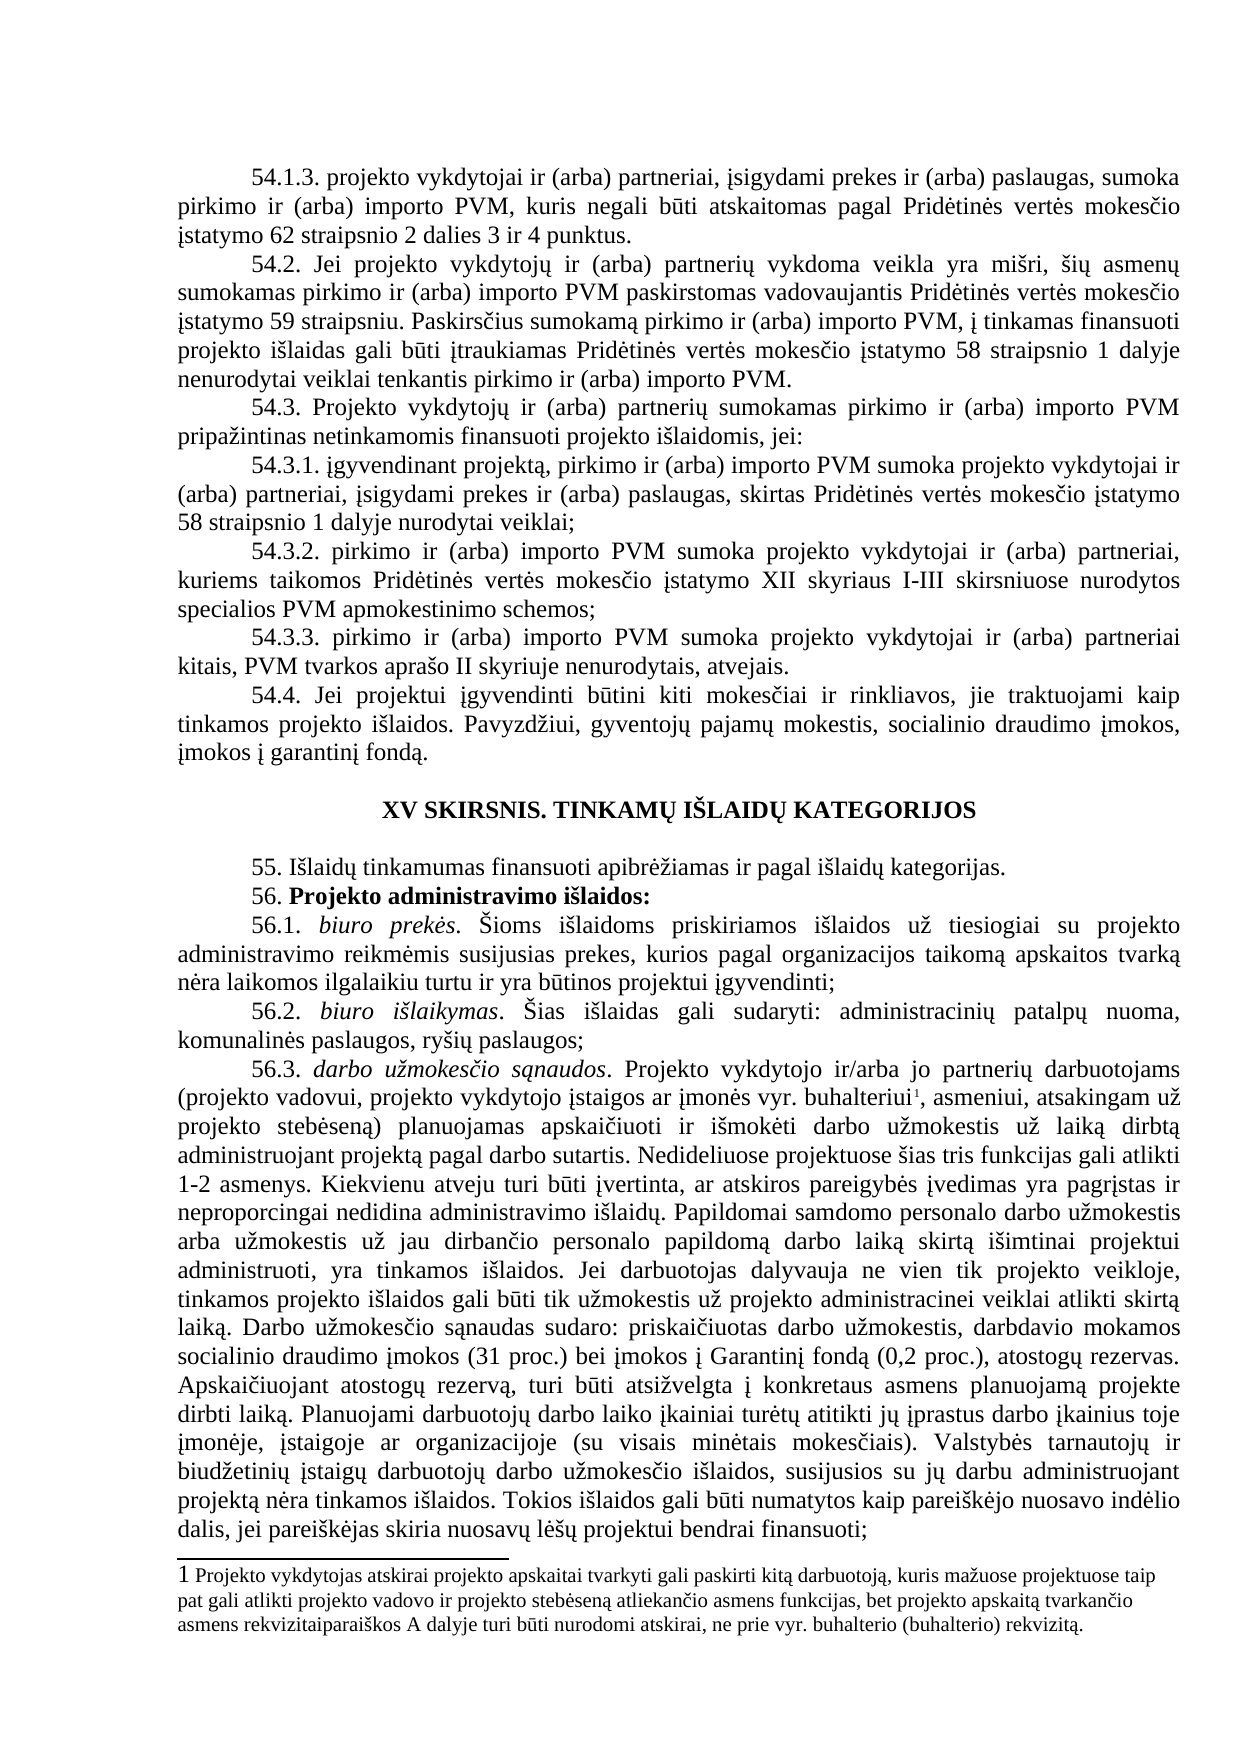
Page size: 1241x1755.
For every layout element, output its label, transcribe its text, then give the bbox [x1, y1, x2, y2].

text Projekto vykdytojas atskirai projekto apskaitai tvarkyti gali paskirti kitą darbuotoją, kuris mažuose projektuose taip pat gali atlikti projekto vadovo ir projekto stebėseną atliekančio asmens funkcijas, bet projekto apskaitą tvarkančio asmens rekvizitaiparaiškos A dalyje turi būti nurodomi atskirai, ne prie vyr. buhalterio (buhalterio) rekvizitą. [177, 1559, 1181, 1636]
text 56. Projekto administravimo išlaidos: [177, 881, 1181, 910]
text 54.3.1. įgyvendinant projektą, pirkimo ir (arba) importo PVM sumoka projekto vykdytojai ir (arba) partneriai, įsigydami prekes ir (arba) paslaugas, skirtas Pridėtinės vertės mokesčio įstatymo 58 straipsnio 1 dalyje nurodytai veiklai; [177, 450, 1181, 536]
text 56.1. biuro prekės. Šioms išlaidoms priskiriamos išlaidos už tiesiogiai su projekto administravimo reikmėmis susijusias prekes, kurios pagal organizacijos taikomą apskaitos tvarką nėra laikomos ilgalaikiu turtu ir yra būtinos projektui įgyvendinti; [177, 910, 1181, 996]
text 54.3.2. pirkimo ir (arba) importo PVM sumoka projekto vykdytojai ir (arba) partneriai, kuriems taikomos Pridėtinės vertės mokesčio įstatymo XII skyriaus I-III skirsniuose nurodytos specialios PVM apmokestinimo schemos; [177, 536, 1181, 622]
text 56.3. darbo užmokesčio sąnaudos. Projekto vykdytojo ir/arba jo partnerių darbuotojams (projekto vadovui, projekto vykdytojo įstaigos ar įmonės vyr. buhalteriui, asmeniui, atsakingam už projekto stebėseną) planuojamas apskaičiuoti ir išmokėti darbo užmokestis už laiką dirbtą administruojant projektą pagal darbo sutartis. Nedideliuose projektuose šias tris funkcijas gali atlikti 1-2 asmenys. Kiekvienu atveju turi būti įvertinta, ar atskiros pareigybės įvedimas yra pagrįstas ir neproporcingai nedidina administravimo išlaidų. Papildomai samdomo personalo darbo užmokestis arba užmokestis už jau dirbančio personalo papildomą darbo laiką skirtą išimtinai projektui administruoti, yra tinkamos išlaidos. Jei darbuotojas dalyvauja ne vien tik projekto veikloje, tinkamos projekto išlaidos gali būti tik užmokestis už projekto administracinei veiklai atlikti skirtą laiką. Darbo užmokesčio sąnaudas sudaro: priskaičiuotas darbo užmokestis, darbdavio mokamos socialinio draudimo įmokos (31 proc.) bei įmokos į Garantinį fondą (0,2 proc.), atostogų rezervas. Apskaičiuojant atostogų rezervą, turi būti atsižvelgta į konkretaus asmens planuojamą projekte dirbti laiką. Planuojami darbuotojų darbo laiko įkainiai turėtų atitikti jų įprastus darbo įkainius toje įmonėje, įstaigoje ar organizacijoje (su visais minėtais mokesčiais). Valstybės tarnautojų ir biudžetinių įstaigų darbuotojų darbo užmokesčio išlaidos, susijusios su jų darbu administruojant projektą nėra tinkamos išlaidos. Tokios išlaidos gali būti numatytos kaip pareiškėjo nuosavo indėlio dalis, jei pareiškėjas skiria nuosavų lėšų projektui bendrai finansuoti; [177, 1054, 1181, 1542]
text 54.3.3. pirkimo ir (arba) importo PVM sumoka projekto vykdytojai ir (arba) partneriai kitais, PVM tvarkos aprašo II skyriuje nenurodytais, atvejais. [177, 622, 1181, 680]
text XV SKIRSNIS. TINKAMŲ IŠLAIDŲ KATEGORIJOS [177, 795, 1181, 824]
text 54.4. Jei projektui įgyvendinti būtini kiti mokesčiai ir rinkliavos, jie traktuojami kaip tinkamos projekto išlaidos. Pavyzdžiui, gyventojų pajamų mokestis, socialinio draudimo įmokos, įmokos į garantinį fondą. [177, 680, 1181, 766]
text 54.2. Jei projekto vykdytojų ir (arba) partnerių vykdoma veikla yra mišri, šių asmenų sumokamas pirkimo ir (arba) importo PVM paskirstomas vadovaujantis Pridėtinės vertės mokesčio įstatymo 59 straipsniu. Paskirsčius sumokamą pirkimo ir (arba) importo PVM, į tinkamas finansuoti projekto išlaidas gali būti įtraukiamas Pridėtinės vertės mokesčio įstatymo 58 straipsnio 1 dalyje nenurodytai veiklai tenkantis pirkimo ir (arba) importo PVM. [177, 249, 1181, 392]
text 55. Išlaidų tinkamumas finansuoti apibrėžiamas ir pagal išlaidų kategorijas. [177, 852, 1181, 881]
text 56.2. biuro išlaikymas. Šias išlaidas gali sudaryti: administracinių patalpų nuoma, komunalinės paslaugos, ryšių paslaugos; [177, 996, 1181, 1054]
text 54.3. Projekto vykdytojų ir (arba) partnerių sumokamas pirkimo ir (arba) importo PVM pripažintinas netinkamomis finansuoti projekto išlaidomis, jei: [177, 392, 1181, 450]
text 54.1.3. projekto vykdytojai ir (arba) partneriai, įsigydami prekes ir (arba) paslaugas, sumoka pirkimo ir (arba) importo PVM, kuris negali būti atskaitomas pagal Pridėtinės vertės mokesčio įstatymo 62 straipsnio 2 dalies 3 ir 4 punktus. [177, 162, 1181, 249]
